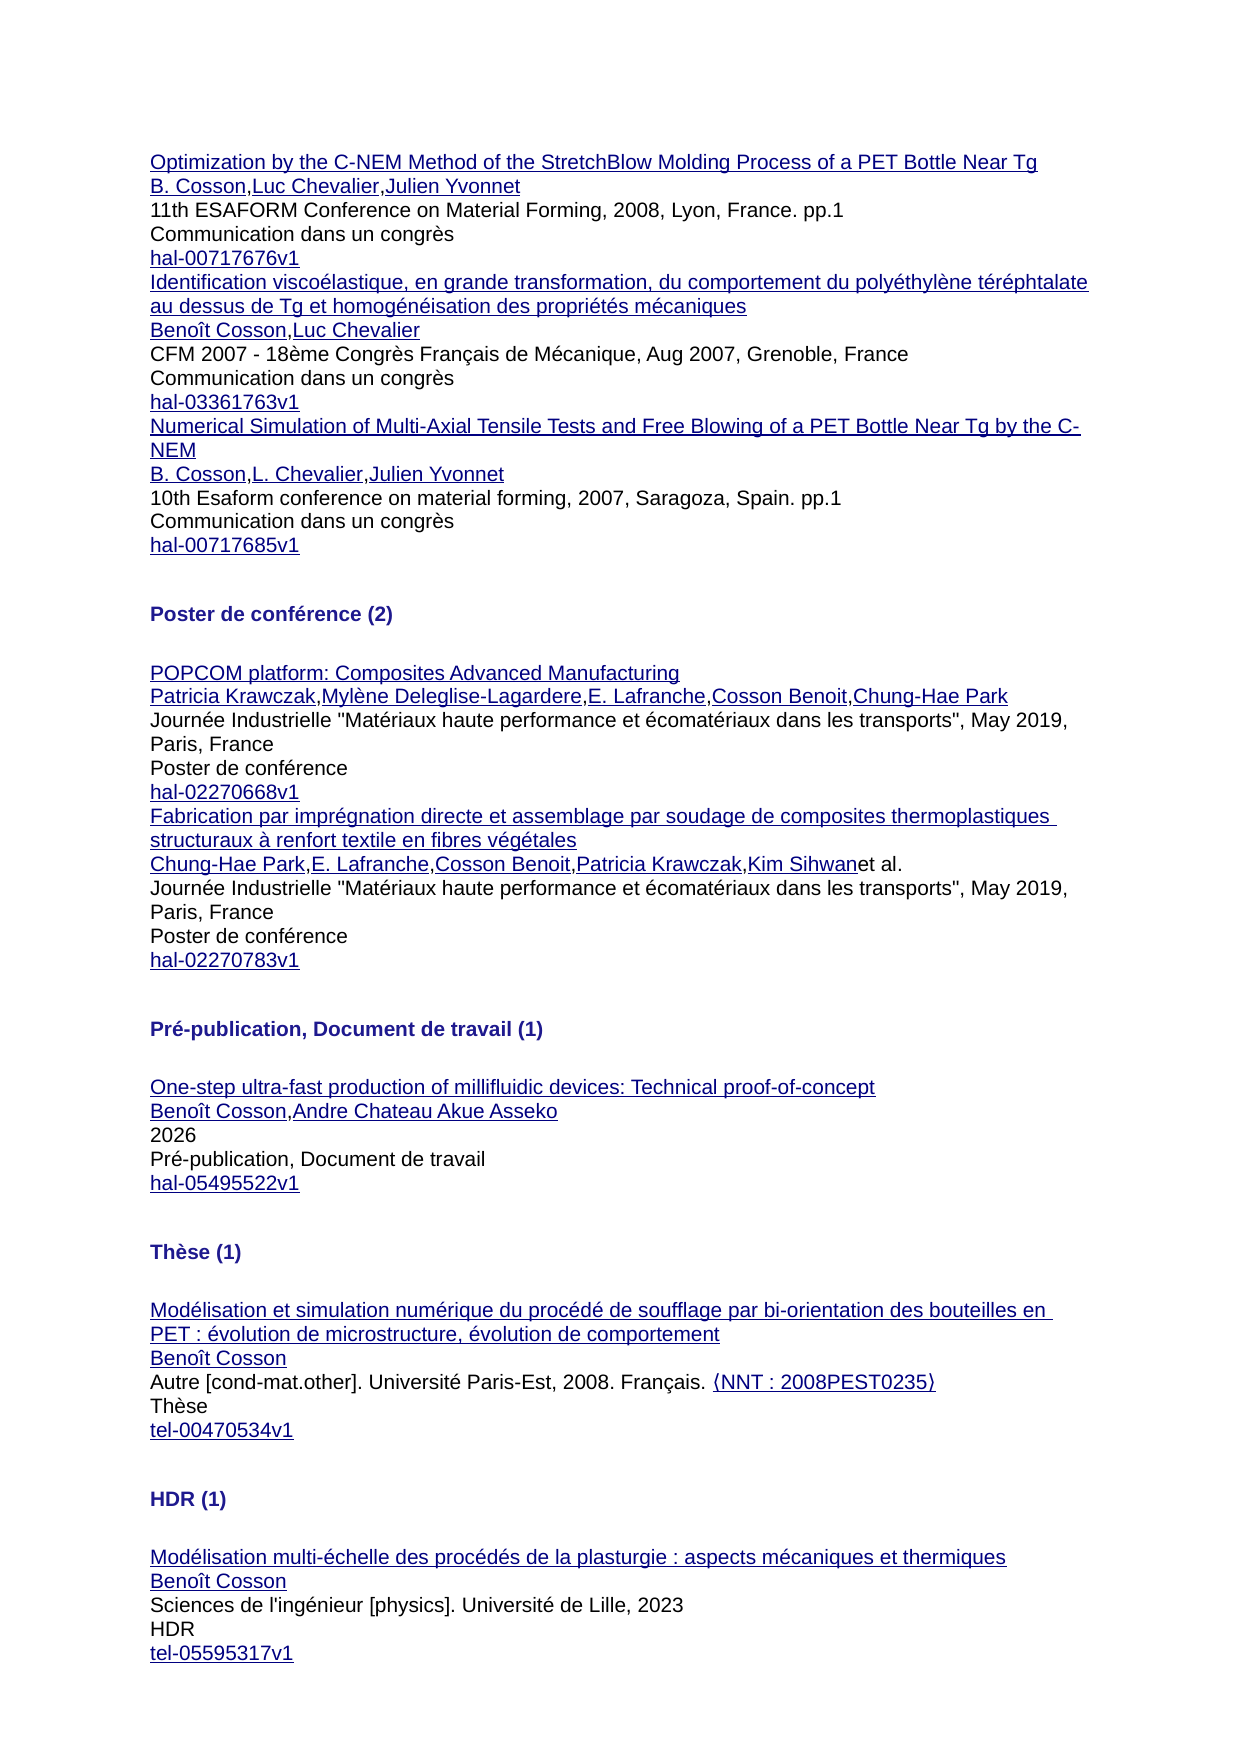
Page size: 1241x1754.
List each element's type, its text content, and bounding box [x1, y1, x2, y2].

table_header One-step ultra-fast production of millifluidic devices: Technical proof-of-concept Benoît Cosson,Andre Chateau Akue Asseko 2026 Pré-publication, Document de travail hal-05495522v1 [150, 1075, 1090, 1195]
subtitle Pré-publication, Document de travail (1) [150, 1017, 1090, 1041]
subtitle HDR (1) [150, 1486, 1090, 1510]
subtitle Thèse (1) [150, 1239, 1090, 1263]
table_cell Optimization by the C-NEM Method of the StretchBlow Molding Process of a PET Bottle Near Tg B. Cosson,Luc Chevalier,Julien Yvonnet 11th ESAFORM Conference on Material Forming, 2008, Lyon, France. pp.1 Communication dans un congrès hal-00717676v1 [150, 150, 1090, 270]
subtitle Poster de conférence (2) [150, 602, 1090, 626]
table_cell Identification viscoélastique, en grande transformation, du comportement du polyéthylène téréphtalate au dessus de Tg et homogénéisation des propriétés mécaniques Benoît Cosson,Luc Chevalier CFM 2007 - 18ème Congrès Français de Mécanique, Aug 2007, Grenoble, France Communication dans un congrès hal-03361763v1 [150, 270, 1090, 413]
table_cell Fabrication par imprégnation directe et assemblage par soudage de composites thermoplastiques structuraux à renfort textile en fibres végétales Chung-Hae Park,E. Lafranche,Cosson Benoit,Patricia Krawczak,Kim Sihwanet al. Journée Industrielle "Matériaux haute performance et écomatériaux dans les transports", May 2019, Paris, France Poster de conférence hal-02270783v1 [150, 804, 1090, 972]
table_header POPCOM platform: Composites Advanced Manufacturing Patricia Krawczak,Mylène Deleglise-Lagardere,E. Lafranche,Cosson Benoit,Chung-Hae Park Journée Industrielle "Matériaux haute performance et écomatériaux dans les transports", May 2019, Paris, France Poster de conférence hal-02270668v1 [150, 660, 1090, 804]
table_header Modélisation et simulation numérique du procédé de soufflage par bi-orientation des bouteilles en PET : évolution de microstructure, évolution de comportement Benoît Cosson Autre [cond-mat.other]. Université Paris-Est, 2008. Français. ⟨NNT : 2008PEST0235⟩ Thèse tel-00470534v1 [150, 1298, 1090, 1442]
table_header Modélisation multi-échelle des procédés de la plasturgie : aspects mécaniques et thermiques Benoît Cosson Sciences de l'ingénieur [physics]. Université de Lille, 2023 HDR tel-05595317v1 [150, 1545, 1090, 1664]
table_cell Numerical Simulation of Multi-Axial Tensile Tests and Free Blowing of a PET Bottle Near Tg by the C-NEM B. Cosson,L. Chevalier,Julien Yvonnet 10th Esaform conference on material forming, 2007, Saragoza, Spain. pp.1 Communication dans un congrès hal-00717685v1 [150, 414, 1090, 557]
